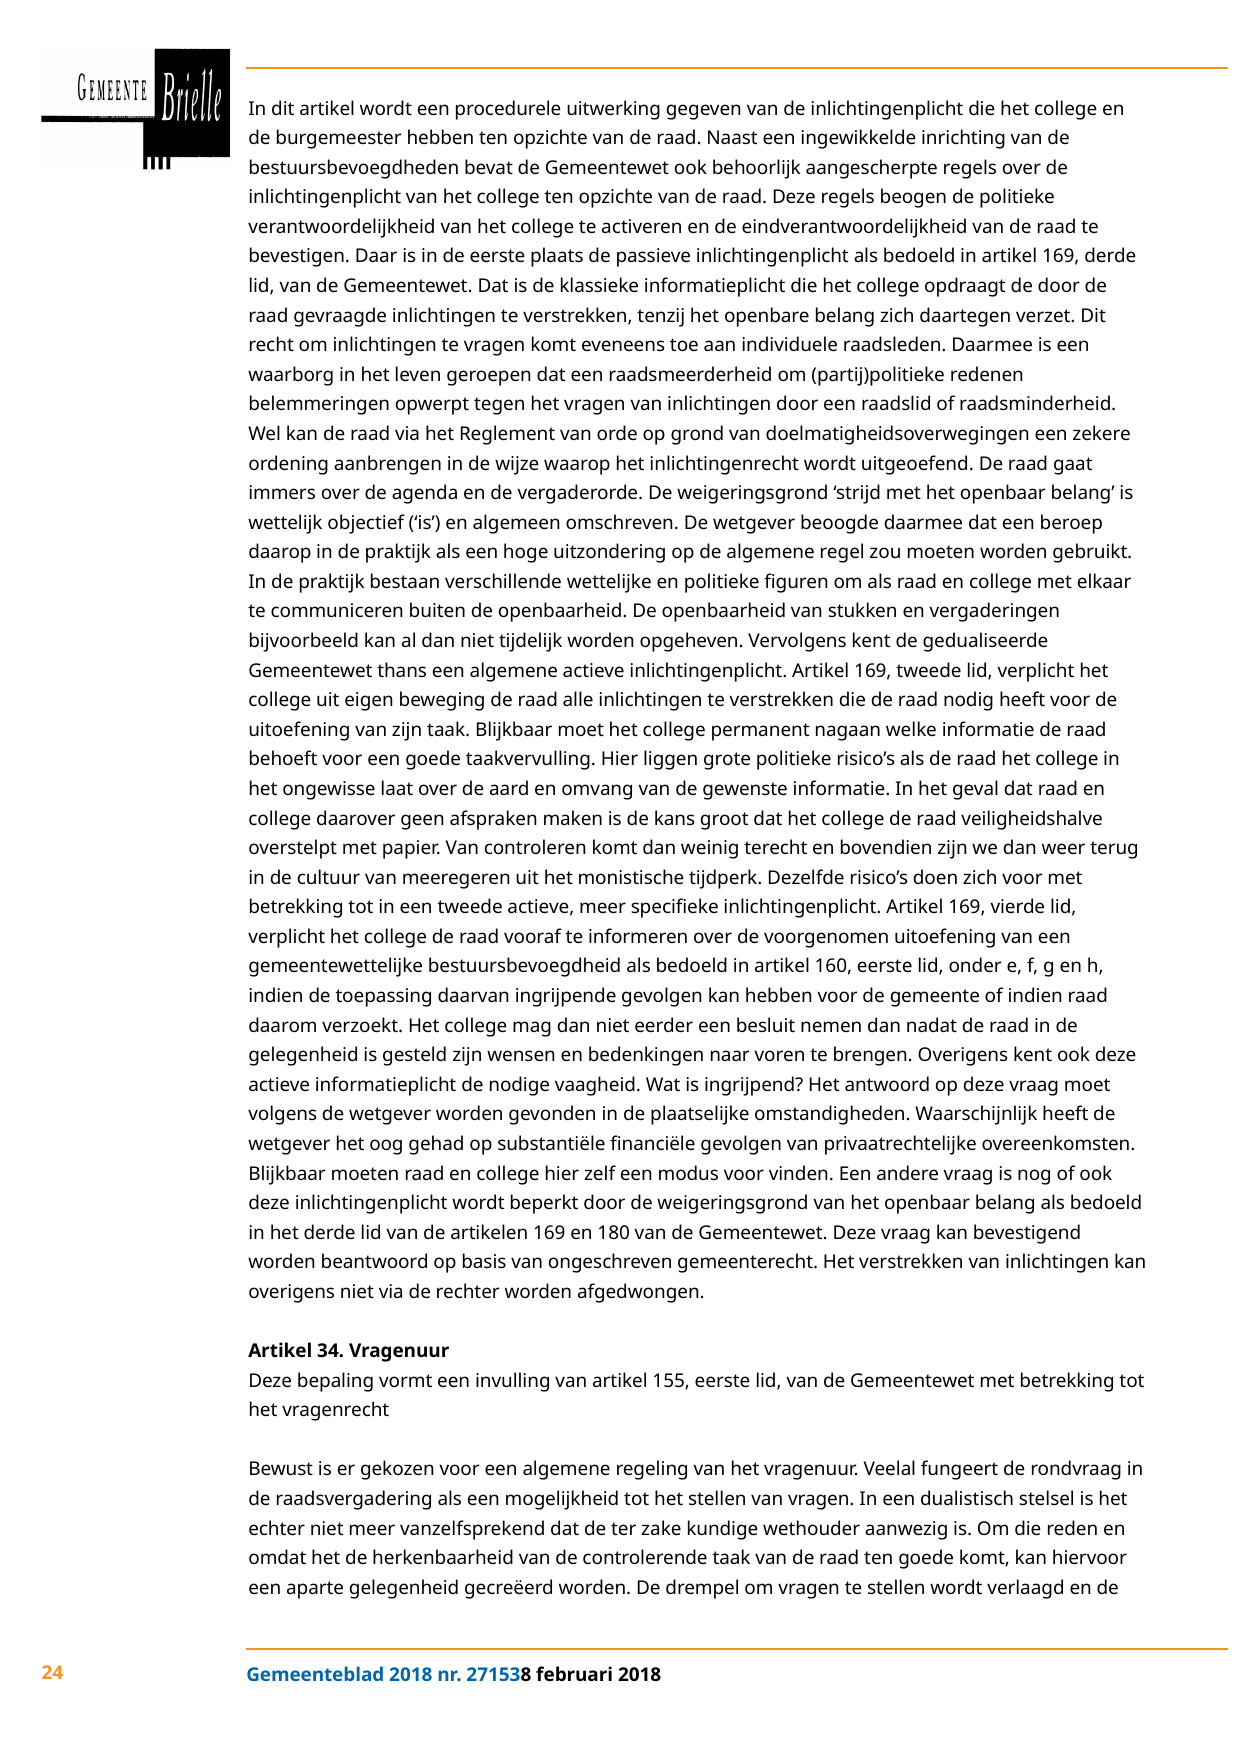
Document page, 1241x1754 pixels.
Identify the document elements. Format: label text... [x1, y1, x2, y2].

text Artikel 34. Vragenuur [248, 1337, 1152, 1363]
text Bewust is er gekozen voor een algemene regeling van het vragenuur. Veelal fungeert de rondvraag in de raadsvergadering als een mogelijkheid tot het stellen van vragen. In een dualistisch stelsel is het echter niet meer vanzelfsprekend dat de ter zake kundige wethouder aanwezig is. Om die reden en omdat het de herkenbaarheid van de controlerende taak van de raad ten goede komt, kan hiervoor een aparte gelegenheid gecreëerd worden. De drempel om vragen te stellen wordt verlaagd en de [248, 1456, 1152, 1600]
text Deze bepaling vormt een invulling van artikel 155, eerste lid, van de Gemeentewet met betrekking tot het vragenrecht [248, 1367, 1152, 1422]
picture [41, 47, 231, 172]
text In dit artikel wordt een procedurele uitwerking gegeven van de inlichtingenplicht die het college en de burgemeester hebben ten opzichte van de raad. Naast een ingewikkelde inrichting van de bestuursbevoegdheden bevat de Gemeentewet ook behoorlijk aangescherpte regels over de inlichtingenplicht van het college ten opzichte van de raad. Deze regels beogen de politieke verantwoordelijkheid van het college te activeren en de eindverantwoordelijkheid van de raad te bevestigen. Daar is in de eerste plaats de passieve inlichtingenplicht als bedoeld in artikel 169, derde lid, van de Gemeentewet. Dat is de klassieke informatieplicht die het college opdraagt de door de raad gevraagde inlichtingen te verstrekken, tenzij het openbare belang zich daartegen verzet. Dit recht om inlichtingen te vragen komt eveneens toe aan individuele raadsleden. Daarmee is een waarborg in het leven geroepen dat een raadsmeerderheid om (partij)politieke redenen belemmeringen opwerpt tegen het vragen van inlichtingen door een raadslid of raadsminderheid. Wel kan de raad via het Reglement van orde op grond van doelmatigheidsoverwegingen een zekere ordening aanbrengen in de wijze waarop het inlichtingenrecht wordt uitgeoefend. De raad gaat immers over de agenda en de vergaderorde. De weigeringsgrond ‘strijd met het openbaar belang’ is wettelijk objectief (‘is’) en algemeen omschreven. De wetgever beoogde daarmee dat een beroep daarop in de praktijk als een hoge uitzondering op de algemene regel zou moeten worden gebruikt. In de praktijk bestaan verschillende wettelijke en politieke figuren om als raad en college met elkaar te communiceren buiten de openbaarheid. De openbaarheid van stukken en vergaderingen bijvoorbeeld kan al dan niet tijdelijk worden opgeheven. Vervolgens kent de gedualiseerde Gemeentewet thans een algemene actieve inlichtingenplicht. Artikel 169, tweede lid, verplicht het college uit eigen beweging de raad alle inlichtingen te verstrekken die de raad nodig heeft voor de uitoefening van zijn taak. Blijkbaar moet het college permanent nagaan welke informatie de raad behoeft voor een goede taakvervulling. Hier liggen grote politieke risico’s als de raad het college in het ongewisse laat over de aard en omvang van de gewenste informatie. In het geval dat raad en college daarover geen afspraken maken is de kans groot dat het college de raad veiligheidshalve overstelpt met papier. Van controleren komt dan weinig terecht en bovendien zijn we dan weer terug in de cultuur van meeregeren uit het monistische tijdperk. Dezelfde risico’s doen zich voor met betrekking tot in een tweede actieve, meer specifieke inlichtingenplicht. Artikel 169, vierde lid, verplicht het college de raad vooraf te informeren over de voorgenomen uitoefening van een gemeentewettelijke bestuursbevoegdheid als bedoeld in artikel 160, eerste lid, onder e, f, g en h, indien de toepassing daarvan ingrijpende gevolgen kan hebben voor de gemeente of indien raad daarom verzoekt. Het college mag dan niet eerder een besluit nemen dan nadat de raad in de gelegenheid is gesteld zijn wensen en bedenkingen naar voren te brengen. Overigens kent ook deze actieve informatieplicht de nodige vaagheid. Wat is ingrijpend? Het antwoord op deze vraag moet volgens de wetgever worden gevonden in de plaatselijke omstandigheden. Waarschijnlijk heeft de wetgever het oog gehad op substantiële financiële gevolgen van privaatrechtelijke overeenkomsten. Blijkbaar moeten raad en college hier zelf een modus voor vinden. Een andere vraag is nog of ook deze inlichtingenplicht wordt beperkt door de weigeringsgrond van het openbaar belang als bedoeld in het derde lid van de artikelen 169 en 180 van de Gemeentewet. Deze vraag kan bevestigend worden beantwoord op basis van ongeschreven gemeenterecht. Het verstrekken van inlichtingen kan overigens niet via de rechter worden afgedwongen. [248, 95, 1152, 1304]
